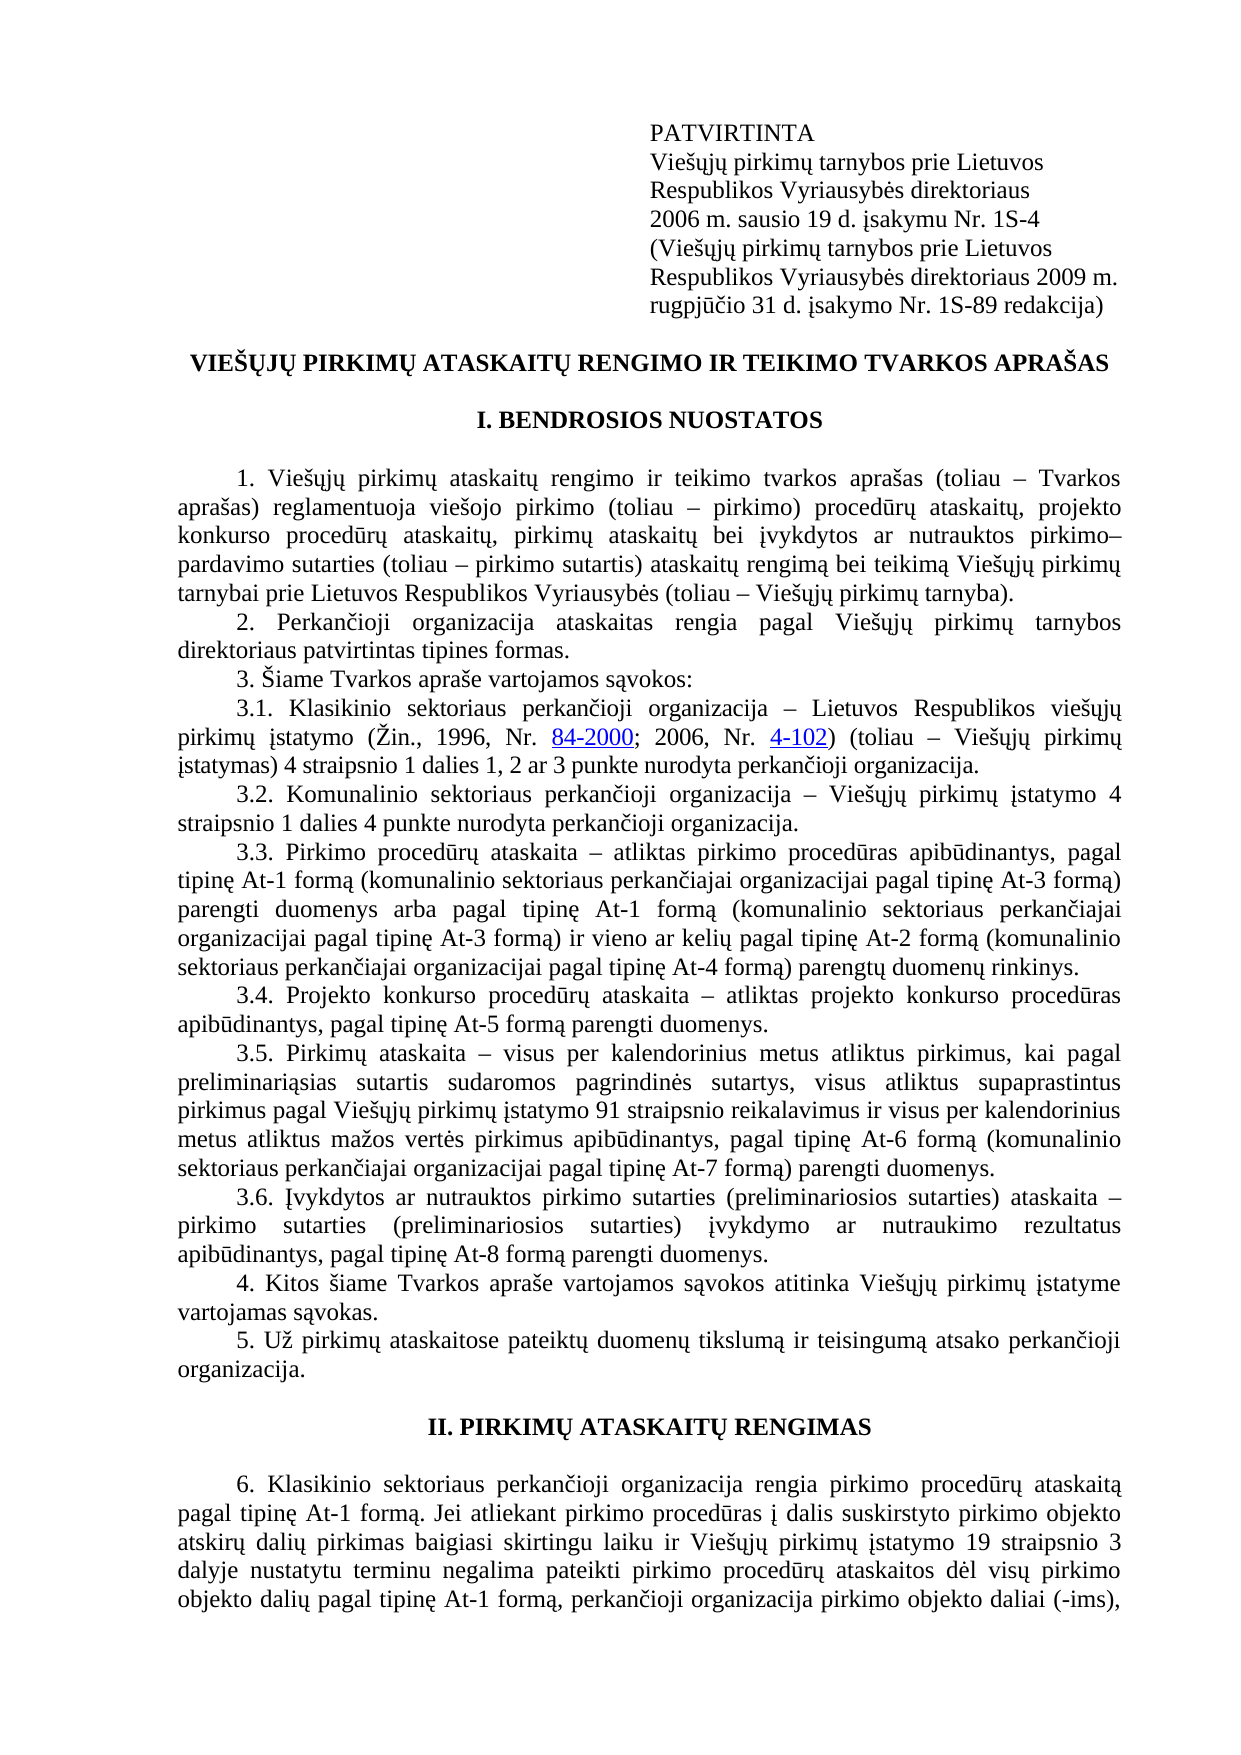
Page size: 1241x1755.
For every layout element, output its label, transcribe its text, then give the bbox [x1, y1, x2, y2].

text rugpjūčio 31 d. įsakymo Nr. 1S-89 redakcija) [649, 291, 1122, 319]
text 6. Klasikinio sektoriaus perkančioji organizacija rengia pirkimo procedūrų ataskaitą pagal tipinę At-1 formą. Jei atliekant pirkimo procedūras į dalis suskirstyto pirkimo objekto atskirų dalių pirkimas baigiasi skirtingu laiku ir Viešųjų pirkimų įstatymo 19 straipsnio 3 dalyje nustatytu terminu negalima pateikti pirkimo procedūrų ataskaitos dėl visų pirkimo objekto dalių pagal tipinę At-1 formą, perkančioji organizacija pirkimo objekto daliai (-ims), [177, 1469, 1122, 1613]
text 2006 m. sausio 19 d. įsakymu Nr. 1S-4 [649, 204, 1122, 233]
text (Viešųjų pirkimų tarnybos prie Lietuvos [649, 233, 1122, 262]
text II. PIRKIMŲ ATASKAITŲ RENGIMAS [177, 1412, 1122, 1441]
text Viešųjų pirkimų tarnybos prie Lietuvos [649, 147, 1122, 176]
text PATVIRTINTA [649, 118, 1122, 147]
text 3.6. Įvykdytos ar nutrauktos pirkimo sutarties (preliminariosios sutarties) ataskaita – pirkimo sutarties (preliminariosios sutarties) įvykdymo ar nutraukimo rezultatus apibūdinantys, pagal tipinę At-8 formą parengti duomenys. [177, 1182, 1122, 1268]
text 3.5. Pirkimų ataskaita – visus per kalendorinius metus atliktus pirkimus, kai pagal preliminariąsias sutartis sudaromos pagrindinės sutartys, visus atliktus supaprastintus pirkimus pagal Viešųjų pirkimų įstatymo 91 straipsnio reikalavimus ir visus per kalendorinius metus atliktus mažos vertės pirkimus apibūdinantys, pagal tipinę At-6 formą (komunalinio sektoriaus perkančiajai organizacijai pagal tipinę At-7 formą) parengti duomenys. [177, 1038, 1122, 1182]
text Respublikos Vyriausybės direktoriaus 2009 m. [649, 262, 1122, 291]
text 2. Perkančioji organizacija ataskaitas rengia pagal Viešųjų pirkimų tarnybos direktoriaus patvirtintas tipines formas. [177, 607, 1122, 664]
text 3.2. Komunalinio sektoriaus perkančioji organizacija – Viešųjų pirkimų įstatymo 4 straipsnio 1 dalies 4 punkte nurodyta perkančioji organizacija. [177, 779, 1122, 837]
text 3.1. Klasikinio sektoriaus perkančioji organizacija – Lietuvos Respublikos viešųjų pirkimų įstatymo (Žin., 1996, Nr. 84-2000; 2006, Nr. 4-102) (toliau – Viešųjų pirkimų įstatymas) 4 straipsnio 1 dalies 1, 2 ar 3 punkte nurodyta perkančioji organizacija. [177, 693, 1122, 779]
text VIEŠŲJŲ PIRKIMŲ ATASKAITŲ RENGIMO IR TEIKIMO TVARKos aprašas [177, 348, 1122, 377]
text I. BENDROSIOS NUOSTATOS [177, 406, 1122, 434]
text Respublikos Vyriausybės direktoriaus [649, 176, 1122, 204]
text 5. Už pirkimų ataskaitose pateiktų duomenų tikslumą ir teisingumą atsako perkančioji organizacija. [177, 1326, 1122, 1383]
text 3.3. Pirkimo procedūrų ataskaita – atliktas pirkimo procedūras apibūdinantys, pagal tipinę At-1 formą (komunalinio sektoriaus perkančiajai organizacijai pagal tipinę At-3 formą) parengti duomenys arba pagal tipinę At-1 formą (komunalinio sektoriaus perkančiajai organizacijai pagal tipinę At-3 formą) ir vieno ar kelių pagal tipinę At-2 formą (komunalinio sektoriaus perkančiajai organizacijai pagal tipinę At-4 formą) parengtų duomenų rinkinys. [177, 837, 1122, 981]
text 1. Viešųjų pirkimų ataskaitų rengimo ir teikimo tvarkos aprašas (toliau – Tvarkos aprašas) reglamentuoja viešojo pirkimo (toliau – pirkimo) procedūrų ataskaitų, projekto konkurso procedūrų ataskaitų, pirkimų ataskaitų bei įvykdytos ar nutrauktos pirkimo–pardavimo sutarties (toliau – pirkimo sutartis) ataskaitų rengimą bei teikimą Viešųjų pirkimų tarnybai prie Lietuvos Respublikos Vyriausybės (toliau – Viešųjų pirkimų tarnyba). [177, 463, 1122, 607]
text 4. Kitos šiame Tvarkos apraše vartojamos sąvokos atitinka Viešųjų pirkimų įstatyme vartojamas sąvokas. [177, 1268, 1122, 1326]
text 3.4. Projekto konkurso procedūrų ataskaita – atliktas projekto konkurso procedūras apibūdinantys, pagal tipinę At-5 formą parengti duomenys. [177, 981, 1122, 1038]
text 3. Šiame Tvarkos apraše vartojamos sąvokos: [177, 664, 1122, 693]
